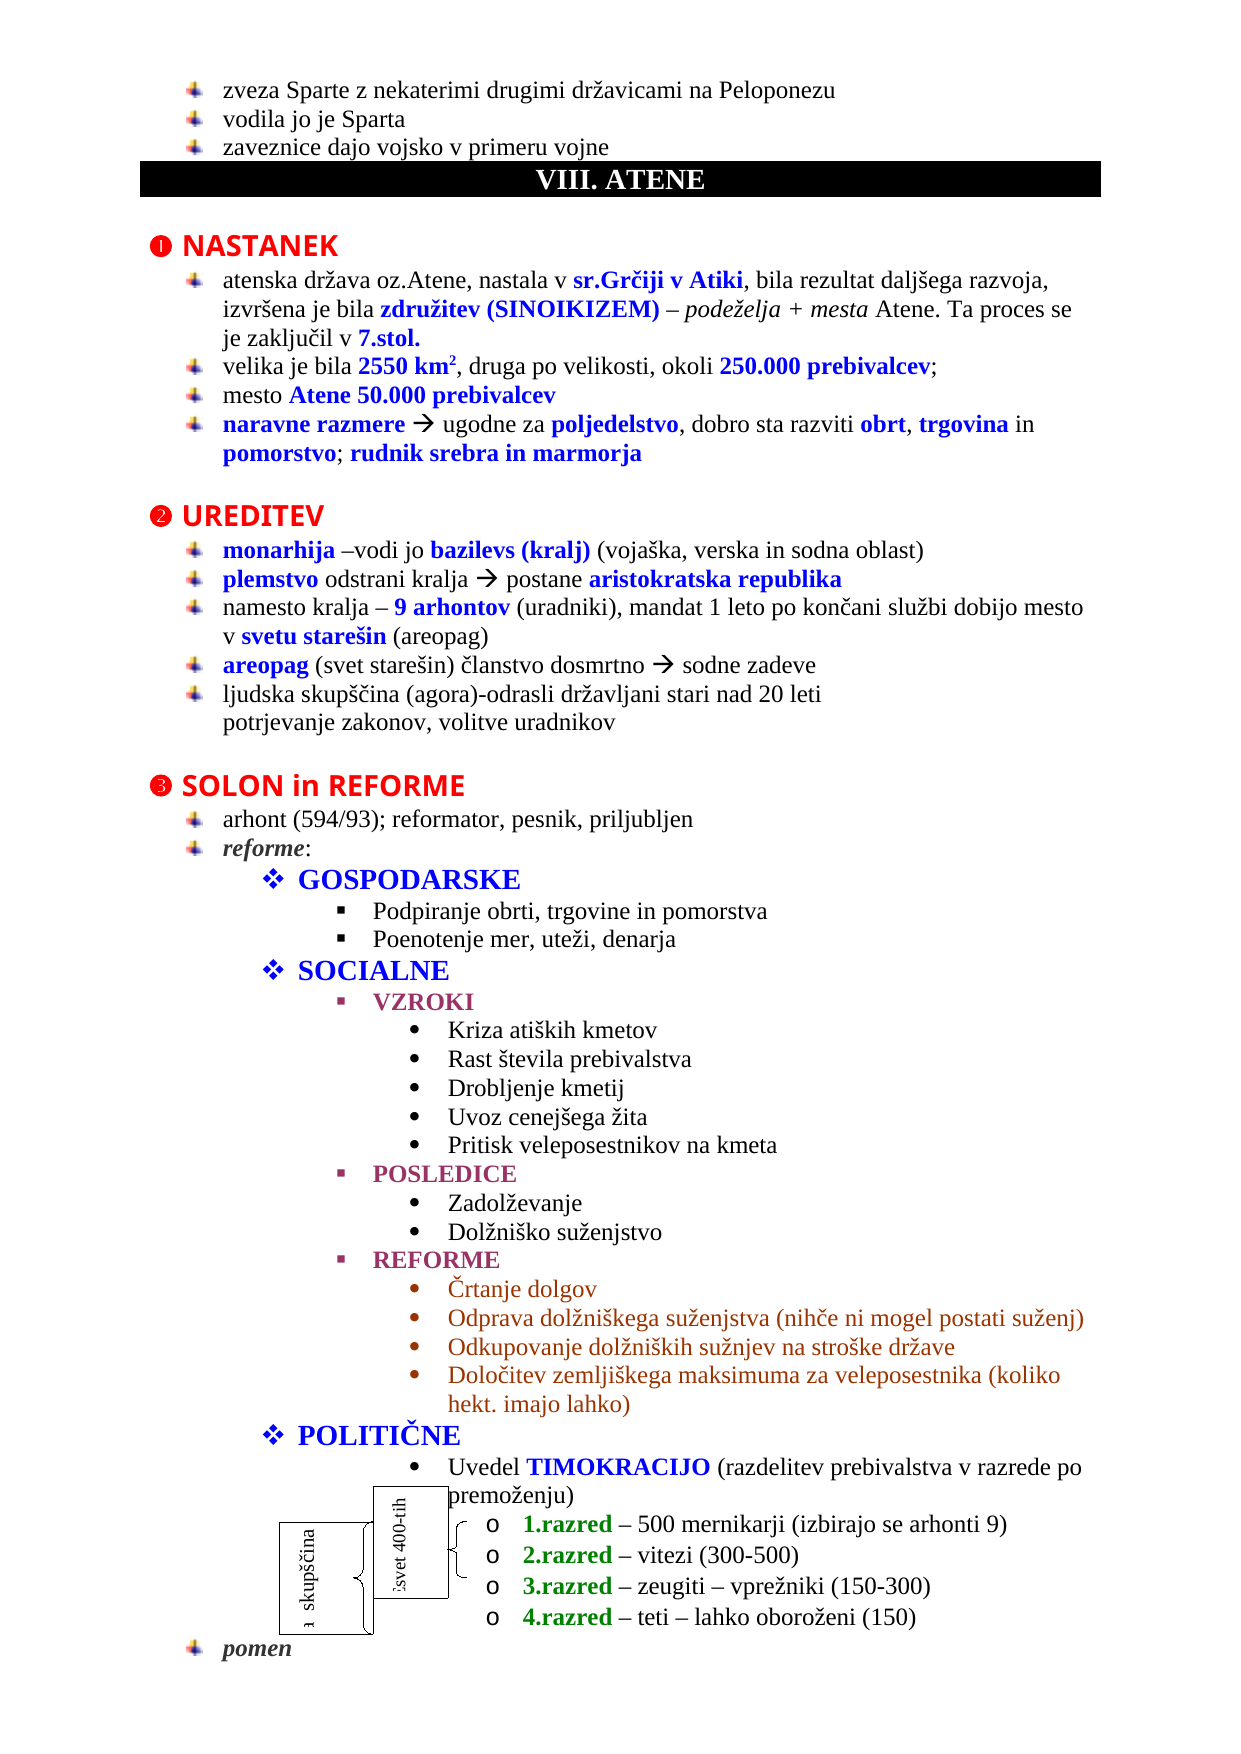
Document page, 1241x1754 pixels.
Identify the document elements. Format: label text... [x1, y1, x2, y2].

list BULE [388, 1587, 432, 1591]
list svet 400-tih [388, 1493, 432, 1587]
list 2.razred – vitezi (300-500) [485, 1540, 1093, 1571]
picture [186, 271, 203, 288]
picture [186, 569, 203, 587]
table_header VIII. ATENE [141, 162, 1099, 196]
picture [186, 80, 203, 98]
list Ljudksa skupščina [294, 1529, 357, 1626]
list velika je bila 2550 km2, druga po velikosti, okoli 250.000 prebivalcev; [185, 351, 1093, 380]
list ljudska skupščina (agora)-odrasli državljani stari nad 20 leti potrjevanje zakonov, volitve uradnikov [185, 679, 1093, 736]
list Črtanje dolgov [410, 1274, 1093, 1303]
picture [186, 810, 203, 828]
list Uvoz cenejšega žita [410, 1102, 1093, 1131]
picture [186, 1638, 203, 1656]
list SOCIALNE [260, 953, 1093, 987]
picture [186, 598, 203, 615]
list namesto kralja – 9 arhontov (uradniki), mandat 1 leto po končani službi dobijo mesto v svetu starešin (areopag) [185, 592, 1093, 650]
text  SOLON in REFORME [148, 765, 1093, 804]
list Pritisk veleposestnikov na kmeta [410, 1131, 1093, 1159]
list 3.razred – zeugiti – vprežniki (150-300) [485, 1571, 1093, 1602]
picture [186, 684, 203, 702]
list 4.razred – teti – lahko oboroženi (150) [485, 1602, 1093, 1633]
list areopag (svet starešin) članstvo dosmrtno  sodne zadeve [185, 650, 1093, 679]
list Odprava dolžniškega suženjstva (nihče ni mogel postati suženj) [410, 1303, 1093, 1332]
list Odkupovanje dolžniških sužnjev na stroške države [410, 1332, 1093, 1361]
list pomen [185, 1633, 1093, 1661]
list arhont (594/93); reformator, pesnik, priljubljen [185, 804, 1093, 833]
list 1.razred – 500 mernikarji (izbirajo se arhonti 9) [485, 1509, 1093, 1540]
list POLITIČNE [260, 1418, 1093, 1452]
list reforme: [185, 833, 1093, 862]
picture [186, 839, 203, 856]
list Drobljenje kmetij [410, 1073, 1093, 1102]
list GOSPODARSKE [260, 862, 1093, 896]
text  NASTANEK [148, 226, 1093, 265]
list Določitev zemljiškega maksimuma za veleposestnika (koliko hekt. imajo lahko) [410, 1361, 1093, 1418]
picture [186, 109, 203, 127]
list VZROKI [335, 987, 1093, 1016]
list vodila jo je Sparta [185, 104, 1093, 132]
list Podpiranje obrti, trgovine in pomorstva [335, 896, 1093, 924]
picture [186, 357, 203, 375]
list zaveznice dajo vojsko v primeru vojne [185, 132, 1093, 161]
list Kriza atiških kmetov [410, 1016, 1093, 1044]
list REFORME [335, 1246, 1093, 1274]
picture [186, 655, 203, 673]
list plemstvo odstrani kralja  postane aristokratska republika [185, 564, 1093, 592]
picture [186, 138, 203, 155]
picture [186, 386, 203, 403]
list POSLEDICE [335, 1159, 1093, 1188]
list Uvedel TIMOKRACIJO (razdelitev prebivalstva v razrede po premoženju) [410, 1452, 1093, 1509]
list Dolžniško suženjstvo [410, 1217, 1093, 1246]
list atenska država oz.Atene, nastala v sr.Grčiji v Atiki, bila rezultat daljšega razvoja, izvršena je bila združitev (SINOIKIZEM) – podeželja + mesta Atene. Ta proces se je zaključil v 7.stol. [185, 265, 1093, 351]
picture [186, 415, 203, 432]
list Zadolževanje [410, 1188, 1093, 1217]
list mesto Atene 50.000 prebivalcev [185, 380, 1093, 409]
list zveza Sparte z nekaterimi drugimi državicami na Peloponezu [185, 75, 1093, 104]
picture [186, 540, 203, 558]
list Poenotenje mer, uteži, denarja [335, 924, 1093, 953]
list Rast števila prebivalstva [410, 1044, 1093, 1073]
list monarhija –vodi jo bazilevs (kralj) (vojaška, verska in sodna oblast) [185, 535, 1093, 564]
text  UREDITEV [148, 495, 1093, 535]
list naravne razmere  ugodne za poljedelstvo, dobro sta razviti obrt, trgovina in pomorstvo; rudnik srebra in marmorja [185, 409, 1093, 466]
